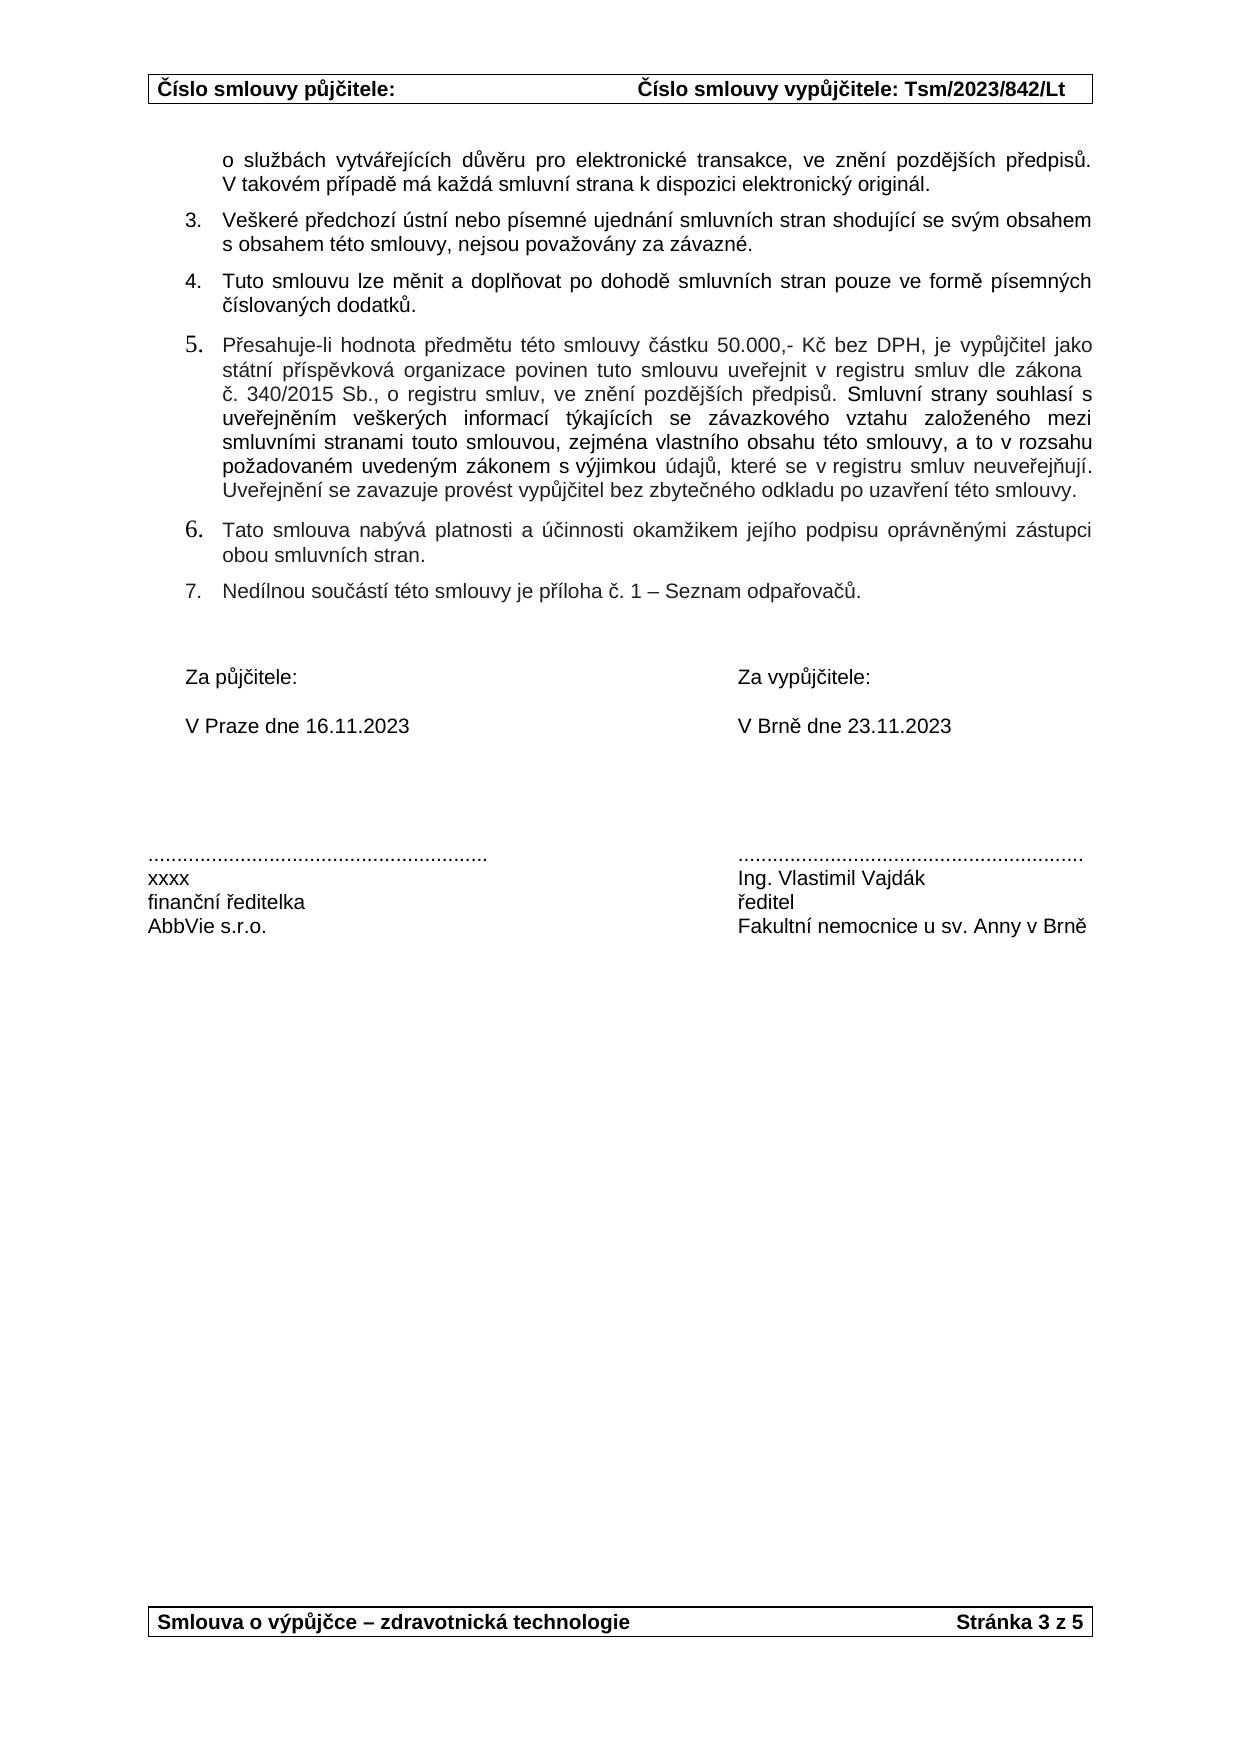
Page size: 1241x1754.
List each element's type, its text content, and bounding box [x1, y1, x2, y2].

list Nedílnou součástí této smlouvy je příloha č. 1 – Seznam odpařovačů. [185, 579, 1093, 603]
text AbbVie s.r.o. Fakultní nemocnice u sv. Anny v Brně [148, 913, 1093, 937]
list Přesahuje-li hodnota předmětu této smlouvy částku 50.000,- Kč bez DPH, je vypůjčitel jako státní příspěvková organizace povinen tuto smlouvu uveřejnit v registru smluv dle zákona č. 340/2015 Sb., o registru smluv, ve znění pozdějších předpisů. Smluvní strany souhlasí s uveřejněním veškerých informací týkajících se závazkového vztahu založeného mezi smluvními stranami touto smlouvou, zejména vlastního obsahu této smlouvy, a to v rozsahu požadovaném uvedeným zákonem s výjimkou údajů, které se v registru smluv neuveřejňují. Uveřejnění se zavazuje provést vypůjčitel bez zbytečného odkladu po uzavření této smlouvy. [185, 329, 1093, 501]
text ........................................................... ............................................................ [148, 842, 1093, 866]
list Veškeré předchozí ústní nebo písemné ujednání smluvních stran shodující se svým obsahem s obsahem této smlouvy, nejsou považovány za závazné. [185, 208, 1093, 256]
text xxxx Ing. Vlastimil Vajdák [148, 866, 1093, 889]
text finanční ředitelka ředitel [148, 889, 1093, 913]
text Za půjčitele: Za vypůjčitele: [148, 664, 1093, 688]
list o službách vytvářejících důvěru pro elektronické transakce, ve znění pozdějších předpisů. V takovém případě má každá smluvní strana k dispozici elektronický originál. [185, 148, 1093, 196]
text V Praze dne 16.11.2023 V Brně dne 23.11.2023 [148, 713, 1093, 737]
list Tato smlouva nabývá platnosti a účinnosti okamžikem jejího podpisu oprávněnými zástupci obou smluvních stran. [185, 514, 1093, 567]
list Tuto smlouvu lze měnit a doplňovat po dohodě smluvních stran pouze ve formě písemných číslovaných dodatků. [185, 268, 1093, 316]
